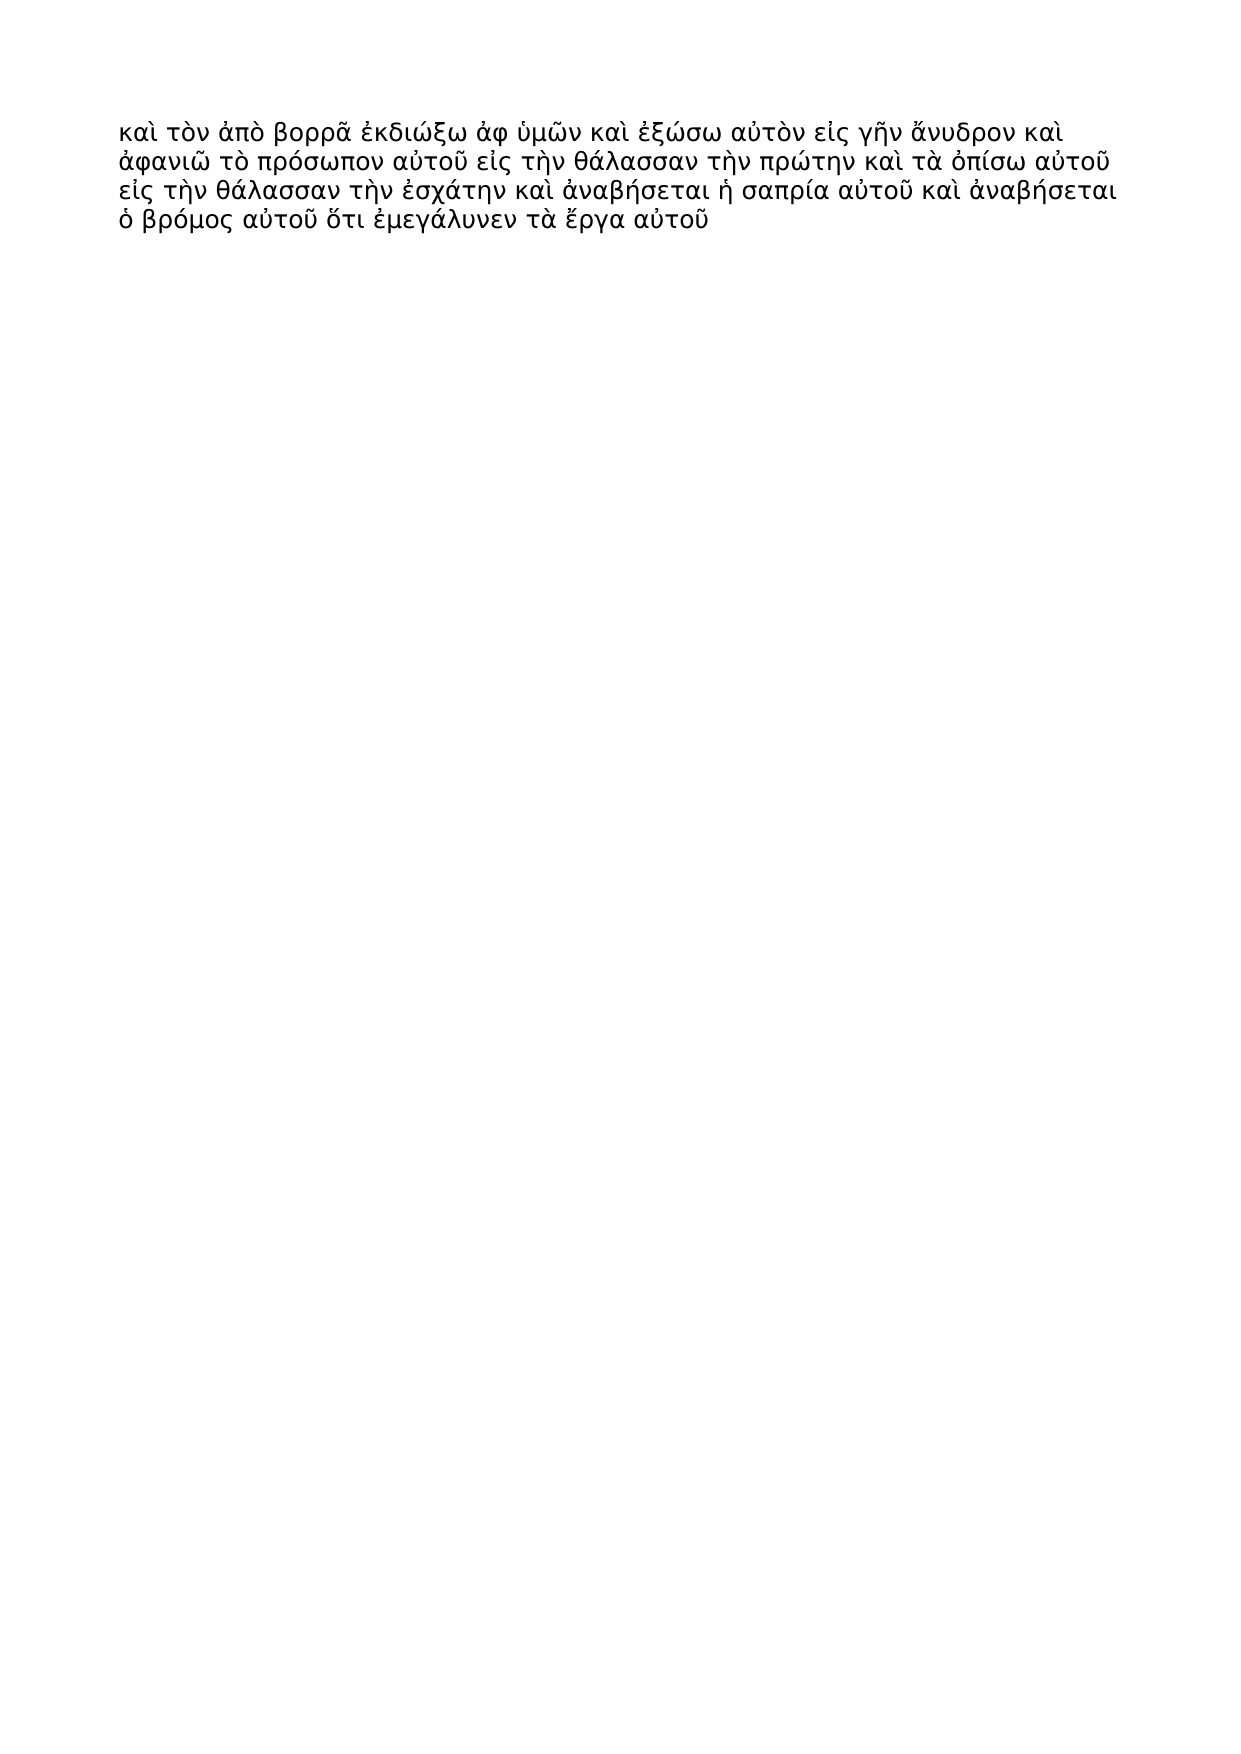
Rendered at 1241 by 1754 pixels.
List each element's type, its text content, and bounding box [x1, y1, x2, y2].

text καὶ τὸν ἀπὸ βορρᾶ ἐκδιώξω ἀφ ὑμῶν καὶ ἐξώσω αὐτὸν εἰς γῆν ἄνυδρον καὶ ἀφανιῶ τὸ πρόσωπον αὐτοῦ εἰς τὴν θάλασσαν τὴν πρώτην καὶ τὰ ὀπίσω αὐτοῦ εἰς τὴν θάλασσαν τὴν ἐσχάτην καὶ ἀναβήσεται ἡ σαπρία αὐτοῦ καὶ ἀναβήσεται ὁ βρόμος αὐτοῦ ὅτι ἐμεγάλυνεν τὰ ἔργα αὐτοῦ [118, 118, 1122, 235]
